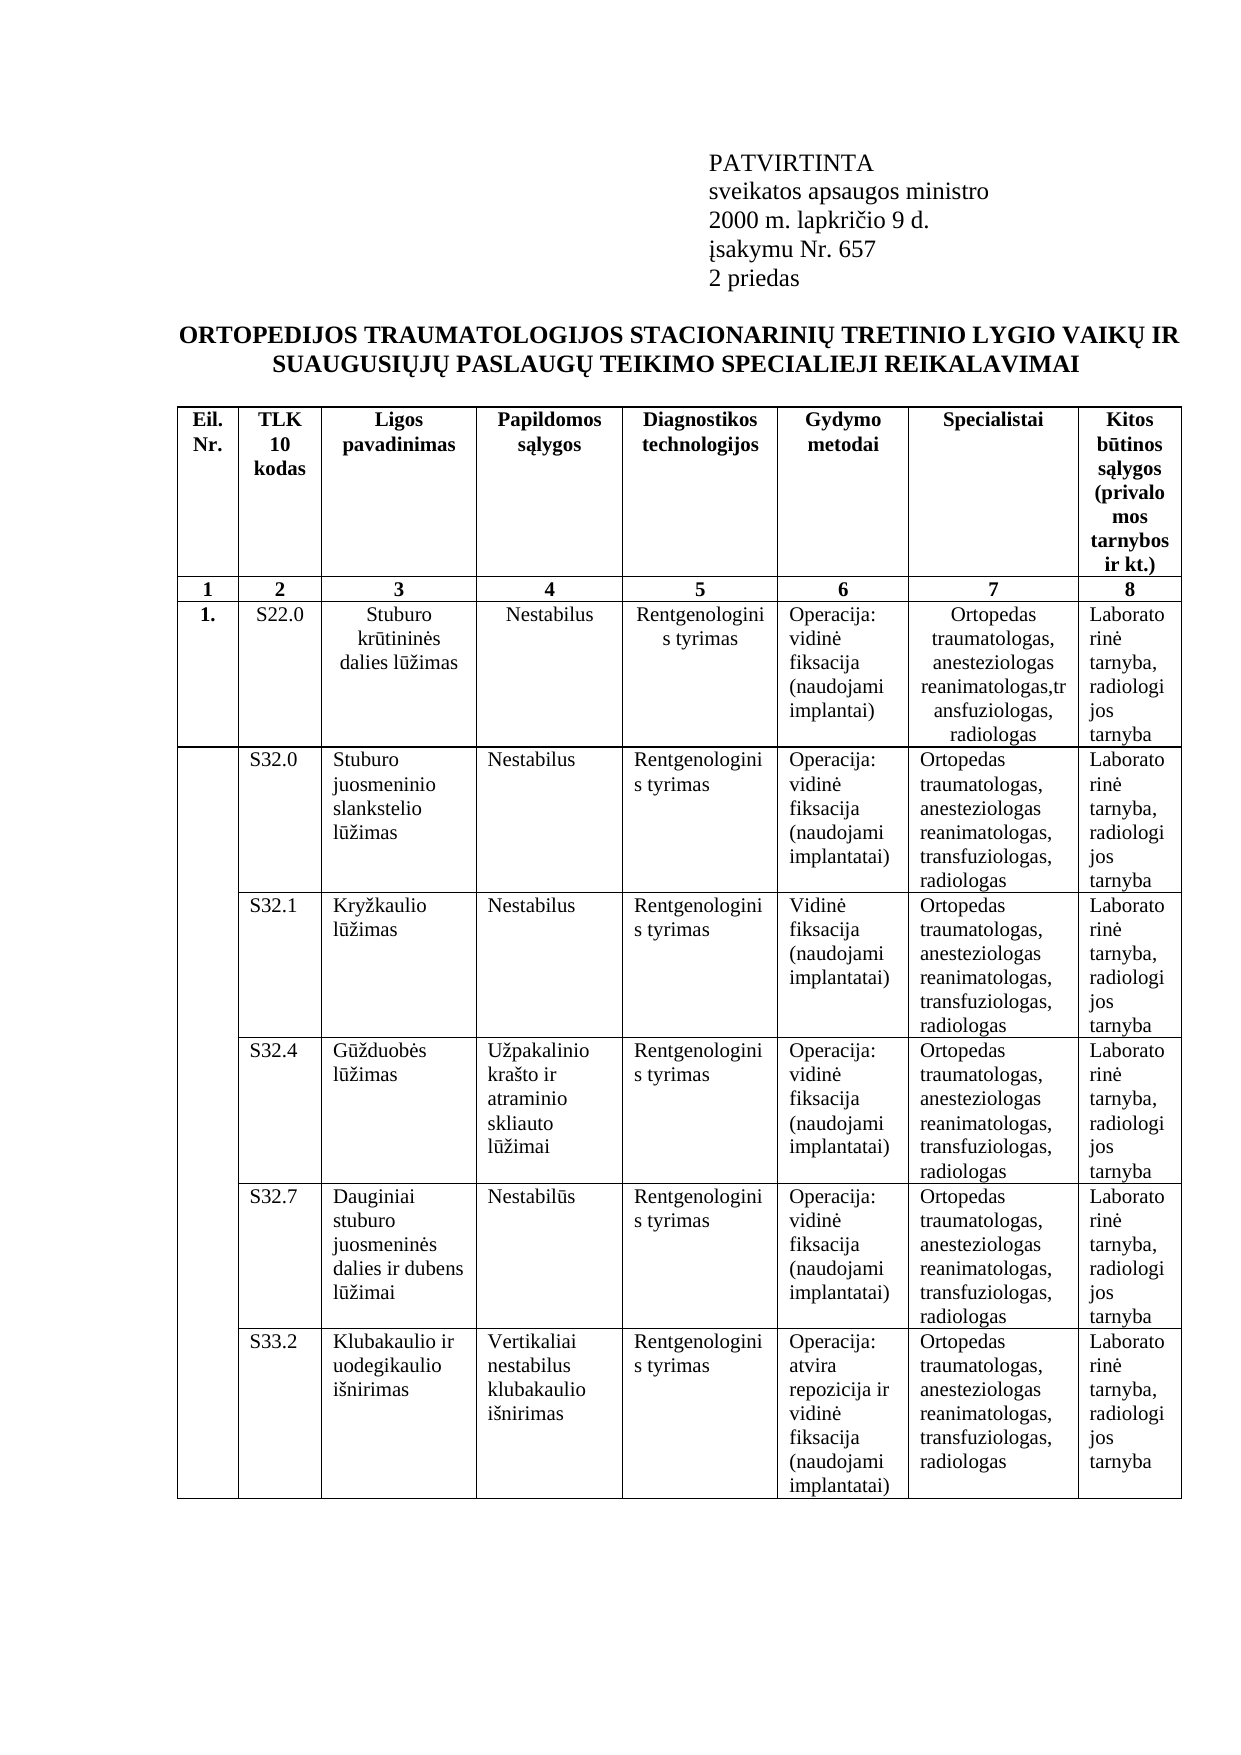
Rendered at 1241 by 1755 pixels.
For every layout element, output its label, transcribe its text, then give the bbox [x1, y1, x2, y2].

table_cell Ortopedas traumatologas, anesteziologas reanimatologas, transfuziologas, radiologas [909, 748, 1078, 892]
table_cell Operacija: vidinė fiksacija (naudojami implantatai) [778, 1184, 908, 1328]
table_cell Rentgenologinis tyrimas [623, 748, 777, 892]
table_cell 7 [909, 577, 1078, 601]
table_cell Nestabilus [477, 602, 622, 746]
table_cell Ortopedas traumatologas, anesteziologas reanimatologas, transfuziologas, radiologas [909, 1038, 1078, 1183]
table_cell Ortopedas traumatologas, anesteziologas reanimatologas, transfuziologas, radiologas [909, 1329, 1078, 1497]
table_header Ligos pavadinimas [322, 408, 476, 576]
table_cell S33.2 [239, 1329, 321, 1497]
table_header Eil. Nr. [178, 408, 238, 576]
text įsakymu Nr. 657 [177, 234, 1181, 263]
table_cell Gūžduobės lūžimas [322, 1038, 476, 1183]
table_cell 6 [778, 577, 908, 601]
table_cell Operacija: vidinė fiksacija (naudojami implantatai) [778, 1038, 908, 1183]
table_cell S22.0 [239, 602, 321, 746]
table_cell 2 [239, 577, 321, 601]
table_cell Vertikaliai nestabilus klubakaulio išnirimas [477, 1329, 622, 1497]
text PATVIRTINTA [709, 148, 1181, 176]
table_cell Rentgenologinis tyrimas [623, 1329, 777, 1497]
table_cell Stuburo krūtininės dalies lūžimas [322, 602, 476, 746]
table_cell Nestabilus [477, 748, 622, 892]
table_cell Laboratorinė tarnyba, radiologijos tarnyba [1079, 893, 1181, 1037]
table_cell Ortopedas traumatologas, anesteziologas reanimatologas, transfuziologas, radiologas [909, 1184, 1078, 1328]
table_cell Rentgenologinis tyrimas [623, 1038, 777, 1183]
table_cell Operacija: vidinė fiksacija (naudojami implantai) [778, 602, 908, 746]
table_cell 3 [322, 577, 476, 601]
table_cell S32.7 [239, 1184, 321, 1328]
table_cell Rentgenologinis tyrimas [623, 602, 777, 746]
table_cell 4 [477, 577, 622, 601]
table_cell S32.0 [239, 748, 321, 892]
table_cell 1. [178, 602, 238, 746]
text ortopedijos traumatologijos stacionarinių tretinio lygio vaikų ir suaugusiųjų paslaugų teikimo specialieji reikalavimai [177, 320, 1181, 378]
table_cell Rentgenologinis tyrimas [623, 893, 777, 1037]
table_cell Ortopedas traumatologas, anesteziologas reanimatologas, transfuziologas, radiologas [909, 893, 1078, 1037]
table_cell 1 [178, 577, 238, 601]
table_cell 8 [1079, 577, 1181, 601]
table_header TLK 10 kodas [239, 408, 321, 576]
table_cell S32.4 [239, 1038, 321, 1183]
table_header Kitos būtinos sąlygos (privalomos tarnybos ir kt.) [1079, 408, 1181, 576]
table_header Gydymo metodai [778, 408, 908, 576]
table_cell Užpakalinio krašto ir atraminio skliauto lūžimai [477, 1038, 622, 1183]
table_cell Kryžkaulio lūžimas [322, 893, 476, 1037]
table_cell Nestabilus [477, 893, 622, 1037]
table_cell Laboratorinė tarnyba, radiologijos tarnyba [1079, 602, 1181, 746]
text 2000 m. lapkričio 9 d. [177, 205, 1181, 234]
table_cell Klubakaulio ir uodegikaulio išnirimas [322, 1329, 476, 1497]
table_cell Vidinė fiksacija (naudojami implantatai) [778, 893, 908, 1037]
table_cell Laboratorinė tarnyba, radiologijos tarnyba [1079, 1329, 1181, 1497]
table_header Diagnostikos technologijos [623, 408, 777, 576]
text 2 priedas [177, 263, 1181, 291]
table_cell Operacija: atvira repozicija ir vidinė fiksacija (naudojami implantatai) [778, 1329, 908, 1497]
table_cell 5 [623, 577, 777, 601]
table_cell Nestabilūs [477, 1184, 622, 1328]
text sveikatos apsaugos ministro [177, 176, 1181, 205]
table_cell Operacija: vidinė fiksacija (naudojami implantatai) [778, 748, 908, 892]
table_header Papildomos sąlygos [477, 408, 622, 576]
table_cell [178, 748, 238, 1497]
table_cell Stuburo juosmeninio slankstelio lūžimas [322, 748, 476, 892]
table_cell Laboratorinė tarnyba, radiologijos tarnyba [1079, 748, 1181, 892]
table_cell Dauginiai stuburo juosmeninės dalies ir dubens lūžimai [322, 1184, 476, 1328]
table_header Specialistai [909, 408, 1078, 576]
table_cell Laboratorinė tarnyba, radiologijos tarnyba [1079, 1038, 1181, 1183]
table_cell Laboratorinė tarnyba, radiologijos tarnyba [1079, 1184, 1181, 1328]
table_cell S32.1 [239, 893, 321, 1037]
table_cell Rentgenologinis tyrimas [623, 1184, 777, 1328]
table_cell Ortopedas traumatologas, anesteziologas reanimatologas,transfuziologas, radiologas [909, 602, 1078, 746]
